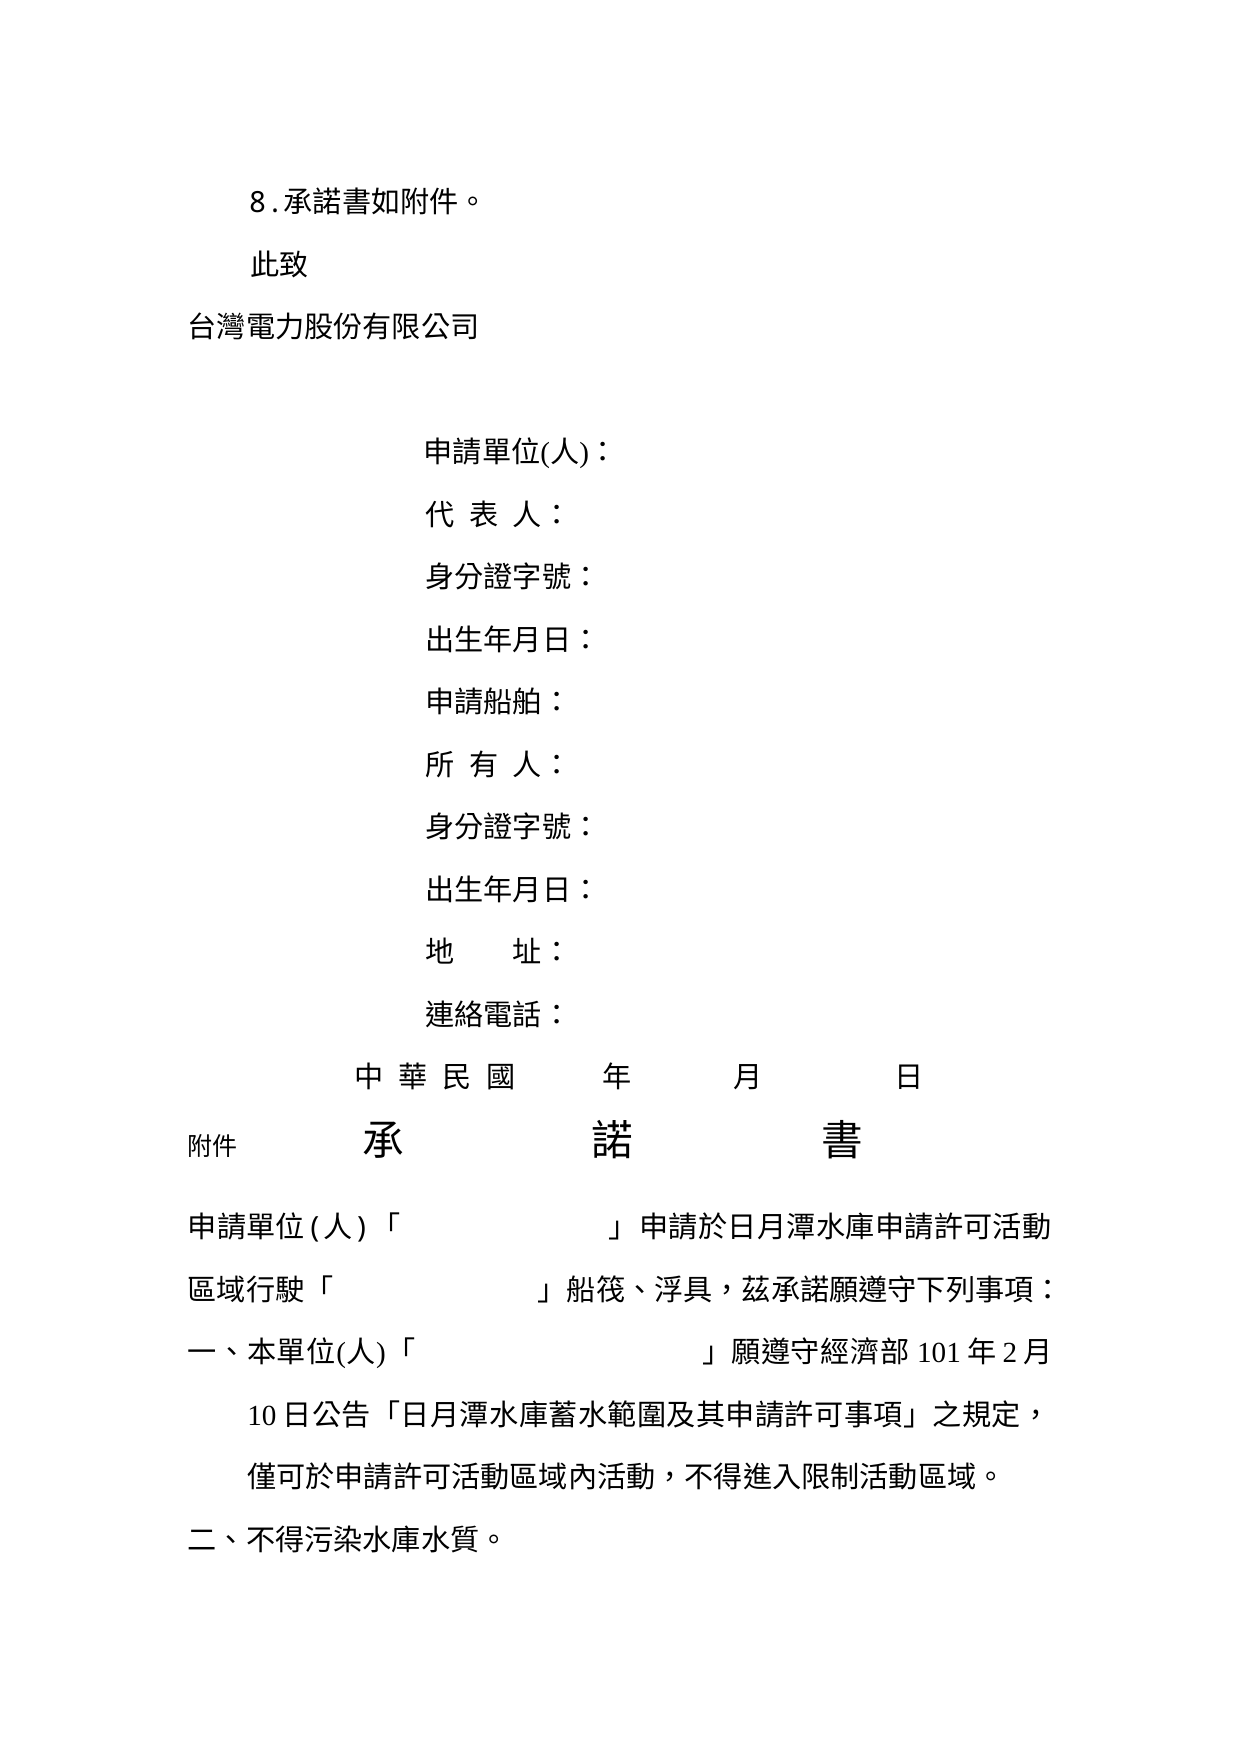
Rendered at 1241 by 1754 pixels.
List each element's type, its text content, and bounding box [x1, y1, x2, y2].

text 申請單位(人)： [187, 408, 1053, 471]
text 台灣電力股份有限公司 [187, 283, 1053, 346]
text 申請船舶： [187, 658, 1053, 721]
text 代 表 人： [187, 471, 1053, 533]
text 連絡電話： [187, 971, 1053, 1033]
text 身分證字號： [187, 533, 1053, 596]
text 身分證字號： [187, 783, 1053, 846]
text 地 址： [187, 908, 1053, 971]
text 申請單位(人)「 」申請於日月潭水庫申請許可活動區域行駛「 」船筏、浮具，茲承諾願遵守下列事項： [187, 1183, 1053, 1308]
text 二、不得污染水庫水質。 [187, 1496, 1053, 1558]
text 出生年月日： [187, 846, 1053, 908]
text 出生年月日： [187, 596, 1053, 658]
text 所 有 人： [187, 721, 1053, 783]
text 附件 承 諾 書 [187, 1096, 1053, 1158]
text 8.承諾書如附件。 [248, 158, 1053, 221]
text 此致 [187, 221, 1053, 283]
text 一、本單位(人)「 」願遵守經濟部101年2月10日公告「日月潭水庫蓄水範圍及其申請許可事項」之規定，僅可於申請許可活動區域內活動，不得進入限制活動區域。 [187, 1308, 1053, 1496]
text 中 華 民 國 年 月 日 [225, 1033, 1053, 1096]
